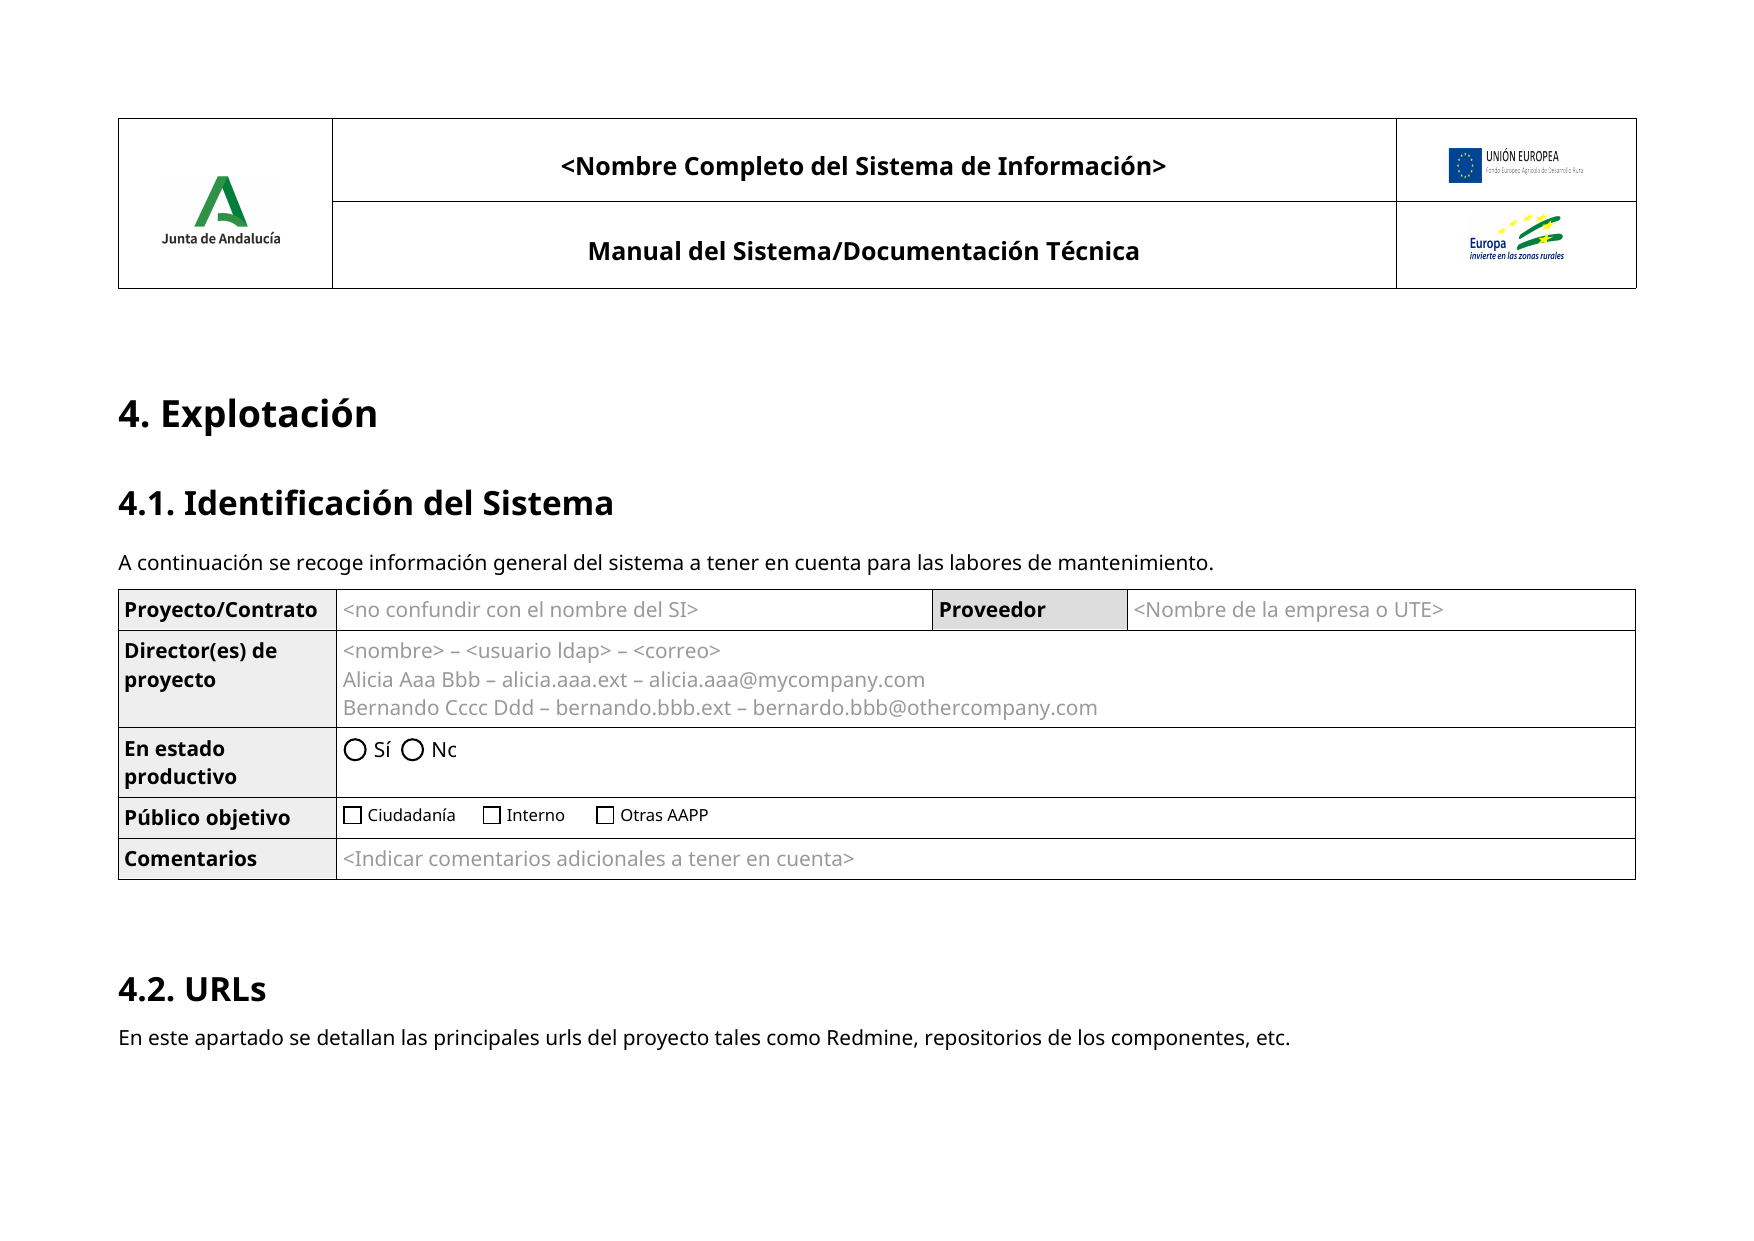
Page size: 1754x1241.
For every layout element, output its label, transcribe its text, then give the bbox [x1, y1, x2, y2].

table_cell En estado productivo [119, 728, 336, 797]
picture [161, 175, 281, 245]
table_header Proyecto/Contrato [119, 590, 336, 629]
table_cell <nombre> – <usuario ldap> – <correo> Alicia Aaa Bbb – alicia.aaa.ext – alicia.aaa@mycompany.com Bernando Cccc Ddd – bernando.bbb.ext – bernardo.bbb@othercompany.com [337, 631, 1635, 727]
picture [1448, 147, 1584, 184]
table_cell [337, 798, 1635, 838]
picture [1467, 213, 1567, 262]
text En este apartado se detallan las principales urls del proyecto tales como Redmine, repositorios de los componentes, etc. [118, 1023, 1636, 1052]
table_cell Comentarios [119, 839, 336, 878]
table_cell [337, 728, 1635, 797]
table_header <Nombre de la empresa o UTE> [1128, 590, 1635, 629]
text A continuación se recoge información general del sistema a tener en cuenta para las labores de mantenimiento. [118, 548, 1636, 577]
table_cell Público objetivo [119, 798, 336, 838]
table_header Proveedor [933, 590, 1127, 629]
subtitle Explotación [118, 387, 1636, 438]
subtitle Identificación del Sistema [118, 479, 1636, 525]
subtitle URLs [118, 966, 1636, 1011]
table_cell Director(es) de proyecto [119, 631, 336, 727]
table_header <no confundir con el nombre del SI> [337, 590, 932, 629]
table_cell <Indicar comentarios adicionales a tener en cuenta> [337, 839, 1635, 878]
